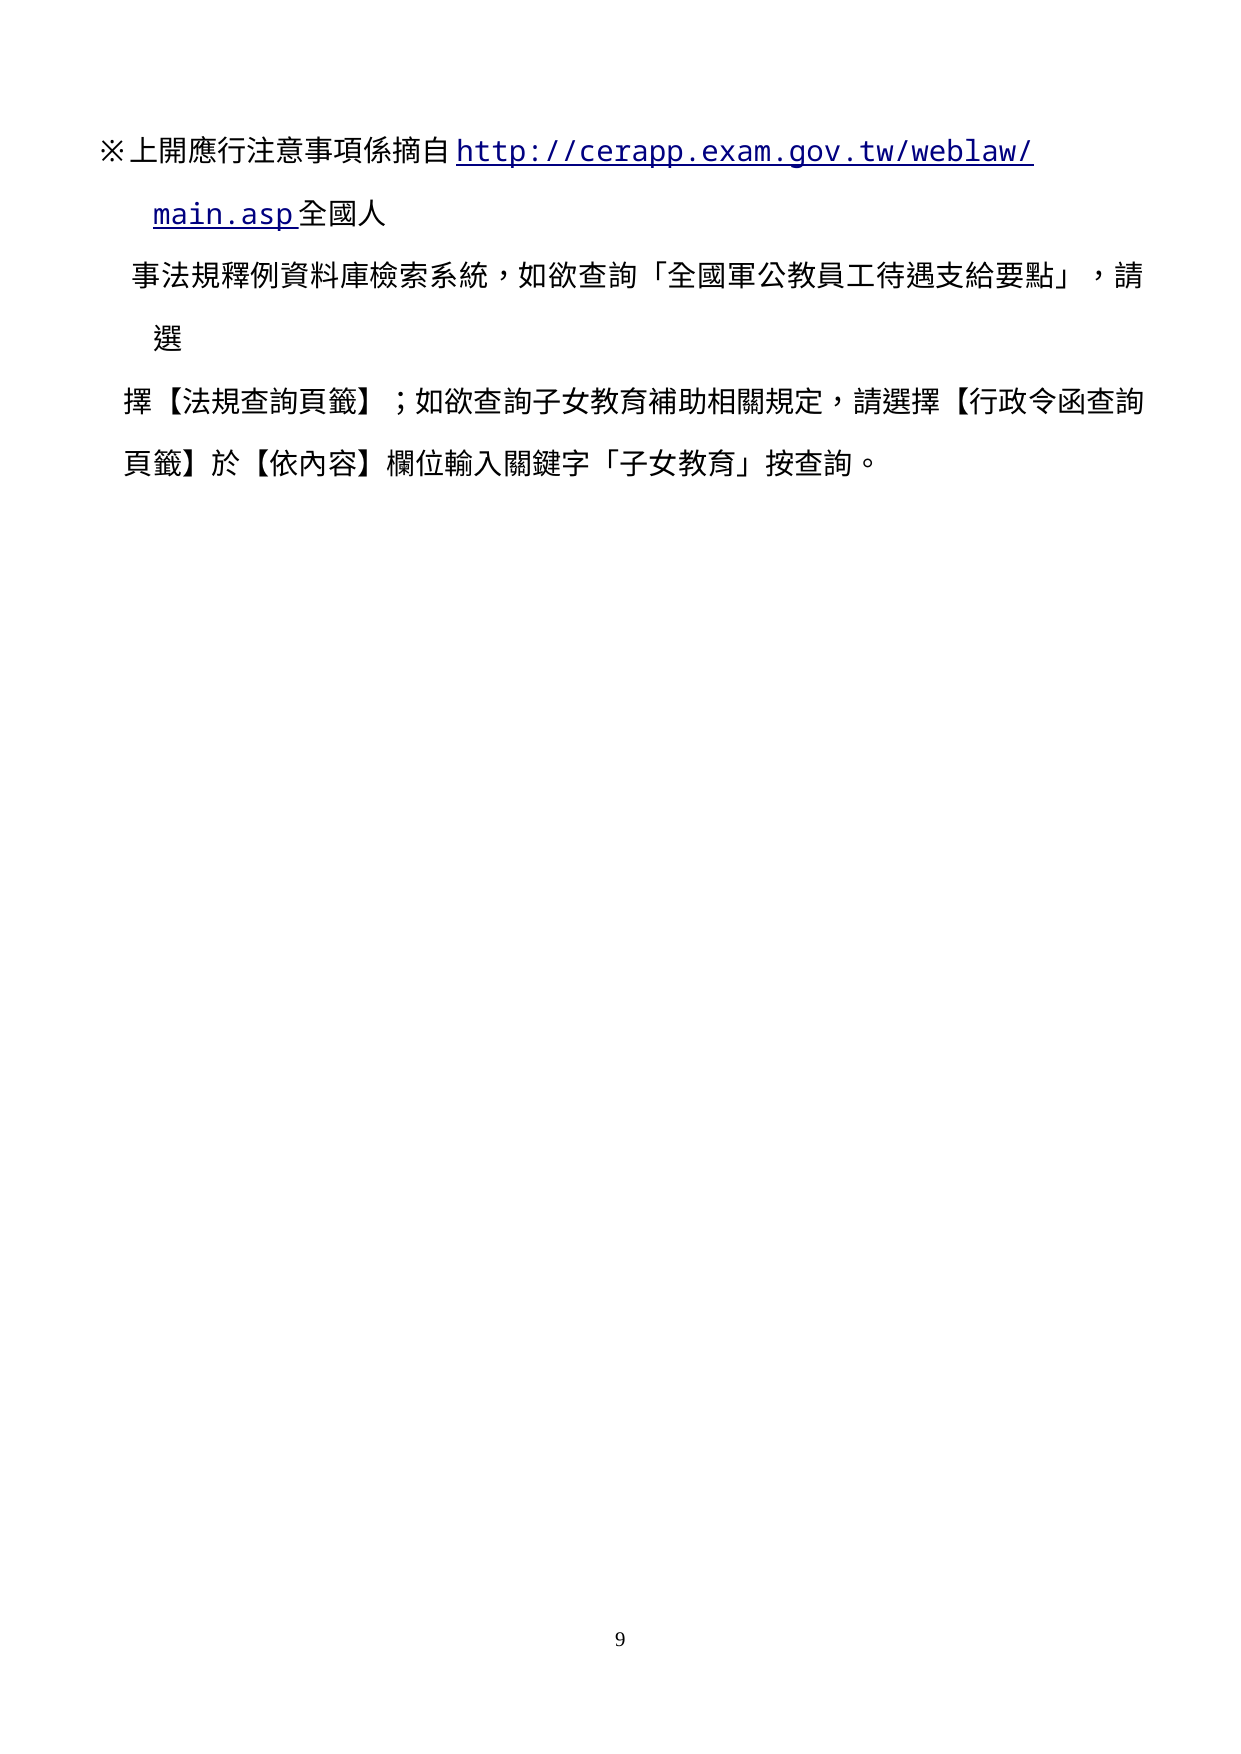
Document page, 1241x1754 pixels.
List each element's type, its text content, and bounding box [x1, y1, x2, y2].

text 事法規釋例資料庫檢索系統，如欲查詢「全國軍公教員工待遇支給要點」，請選 [94, 233, 1146, 358]
text 擇【法規查詢頁籤】；如欲查詢子女教育補助相關規定，請選擇【行政令函查詢 [124, 358, 1146, 420]
text ※上開應行注意事項係摘自http://cerapp.exam.gov.tw/weblaw/main.asp全國人 [94, 108, 1146, 233]
text 頁籤】於【依內容】欄位輸入關鍵字「子女教育」按查詢。 [124, 420, 1146, 483]
